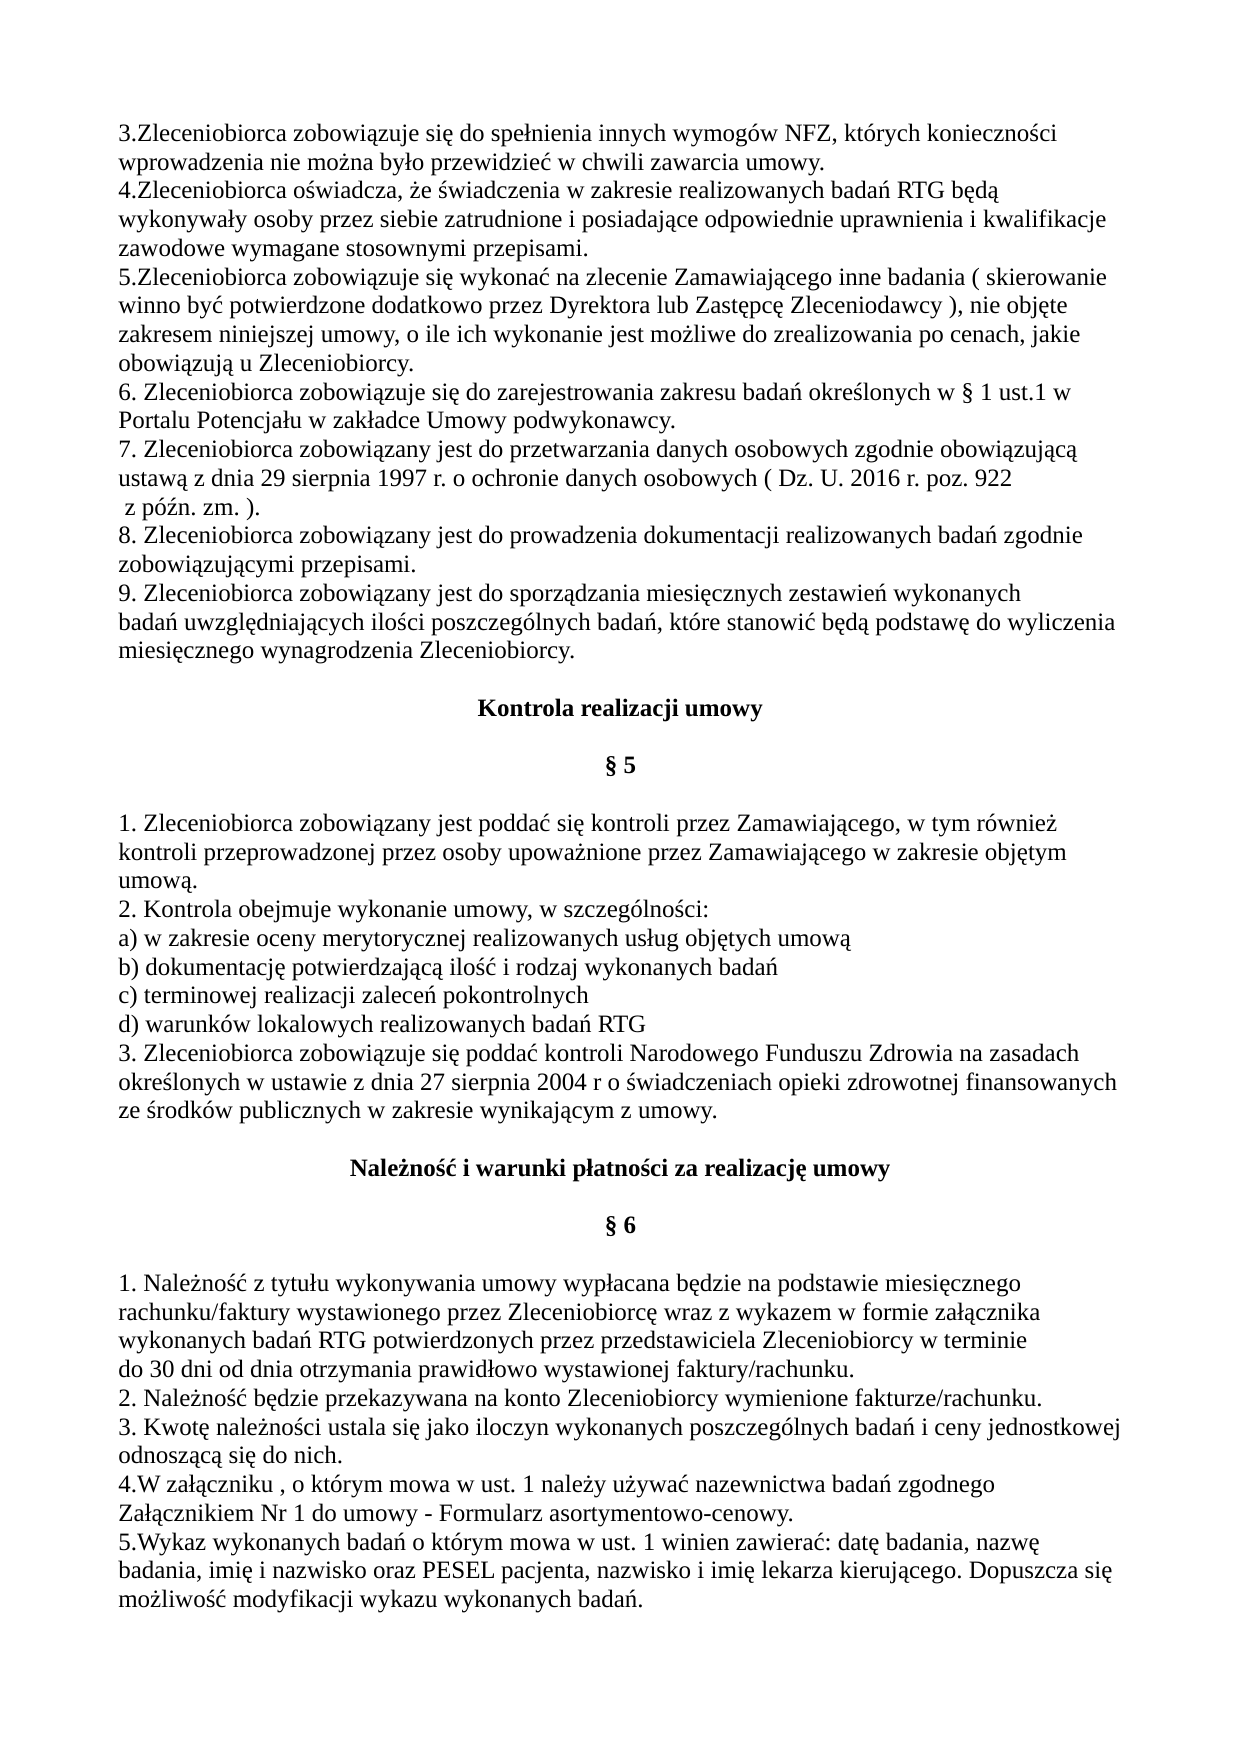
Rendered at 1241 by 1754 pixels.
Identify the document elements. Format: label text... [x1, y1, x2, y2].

text 7. Zleceniobiorca zobowiązany jest do przetwarzania danych osobowych zgodnie obowiązującą ustawą z dnia 29 sierpnia 1997 r. o ochronie danych osobowych ( Dz. U. 2016 r. poz. 922 [118, 434, 1122, 492]
text 9. Zleceniobiorca zobowiązany jest do sporządzania miesięcznych zestawień wykonanych [118, 578, 1122, 607]
text 5.Wykaz wykonanych badań o którym mowa w ust. 1 winien zawierać: datę badania, nazwę badania, imię i nazwisko oraz PESEL pacjenta, nazwisko i imię lekarza kierującego. Dopuszcza się możliwość modyfikacji wykazu wykonanych badań. [118, 1527, 1122, 1613]
text § 6 [118, 1211, 1122, 1239]
text z późn. zm. ). [118, 492, 1122, 521]
text badań uwzględniających ilości poszczególnych badań, które stanowić będą podstawę do wyliczenia miesięcznego wynagrodzenia Zleceniobiorcy. [118, 607, 1122, 664]
text Należność i warunki płatności za realizację umowy [118, 1153, 1122, 1182]
text 2. Należność będzie przekazywana na konto Zleceniobiorcy wymienione fakturze/rachunku. [118, 1383, 1122, 1412]
text Kontrola realizacji umowy [118, 693, 1122, 722]
text 8. Zleceniobiorca zobowiązany jest do prowadzenia dokumentacji realizowanych badań zgodnie zobowiązującymi przepisami. [118, 521, 1122, 578]
text 4.W załączniku , o którym mowa w ust. 1 należy używać nazewnictwa badań zgodnego Załącznikiem Nr 1 do umowy - Formularz asortymentowo-cenowy. [118, 1469, 1122, 1527]
text do 30 dni od dnia otrzymania prawidłowo wystawionej faktury/rachunku. [118, 1354, 1122, 1383]
text § 5 [118, 751, 1122, 779]
text 1. Należność z tytułu wykonywania umowy wypłacana będzie na podstawie miesięcznego rachunku/faktury wystawionego przez Zleceniobiorcę wraz z wykazem w formie załącznika [118, 1268, 1122, 1326]
text 1. Zleceniobiorca zobowiązany jest poddać się kontroli przez Zamawiającego, w tym również [118, 808, 1122, 837]
text 3.Zleceniobiorca zobowiązuje się do spełnienia innych wymogów NFZ, których konieczności wprowadzenia nie można było przewidzieć w chwili zawarcia umowy. [118, 118, 1122, 176]
text 3. Zleceniobiorca zobowiązuje się poddać kontroli Narodowego Funduszu Zdrowia na zasadach określonych w ustawie z dnia 27 sierpnia 2004 r o świadczeniach opieki zdrowotnej finansowanych ze środków publicznych w zakresie wynikającym z umowy. [118, 1038, 1122, 1124]
text a) w zakresie oceny merytorycznej realizowanych usług objętych umową [118, 923, 1122, 952]
text 4.Zleceniobiorca oświadcza, że świadczenia w zakresie realizowanych badań RTG będą wykonywały osoby przez siebie zatrudnione i posiadające odpowiednie uprawnienia i kwalifikacje zawodowe wymagane stosownymi przepisami. [118, 176, 1122, 262]
text 3. Kwotę należności ustala się jako iloczyn wykonanych poszczególnych badań i ceny jednostkowej odnoszącą się do nich. [118, 1412, 1122, 1469]
text 5.Zleceniobiorca zobowiązuje się wykonać na zlecenie Zamawiającego inne badania ( skierowanie winno być potwierdzone dodatkowo przez Dyrektora lub Zastępcę Zleceniodawcy ), nie objęte zakresem niniejszej umowy, o ile ich wykonanie jest możliwe do zrealizowania po cenach, jakie obowiązują u Zleceniobiorcy. [118, 262, 1122, 377]
text kontroli przeprowadzonej przez osoby upoważnione przez Zamawiającego w zakresie objętym umową. [118, 837, 1122, 894]
text d) warunków lokalowych realizowanych badań RTG [118, 1009, 1122, 1038]
text 2. Kontrola obejmuje wykonanie umowy, w szczególności: [118, 894, 1122, 923]
text c) terminowej realizacji zaleceń pokontrolnych [118, 981, 1122, 1009]
text 6. Zleceniobiorca zobowiązuje się do zarejestrowania zakresu badań określonych w § 1 ust.1 w Portalu Potencjału w zakładce Umowy podwykonawcy. [118, 377, 1122, 434]
text wykonanych badań RTG potwierdzonych przez przedstawiciela Zleceniobiorcy w terminie [118, 1326, 1122, 1354]
text b) dokumentację potwierdzającą ilość i rodzaj wykonanych badań [118, 952, 1122, 981]
